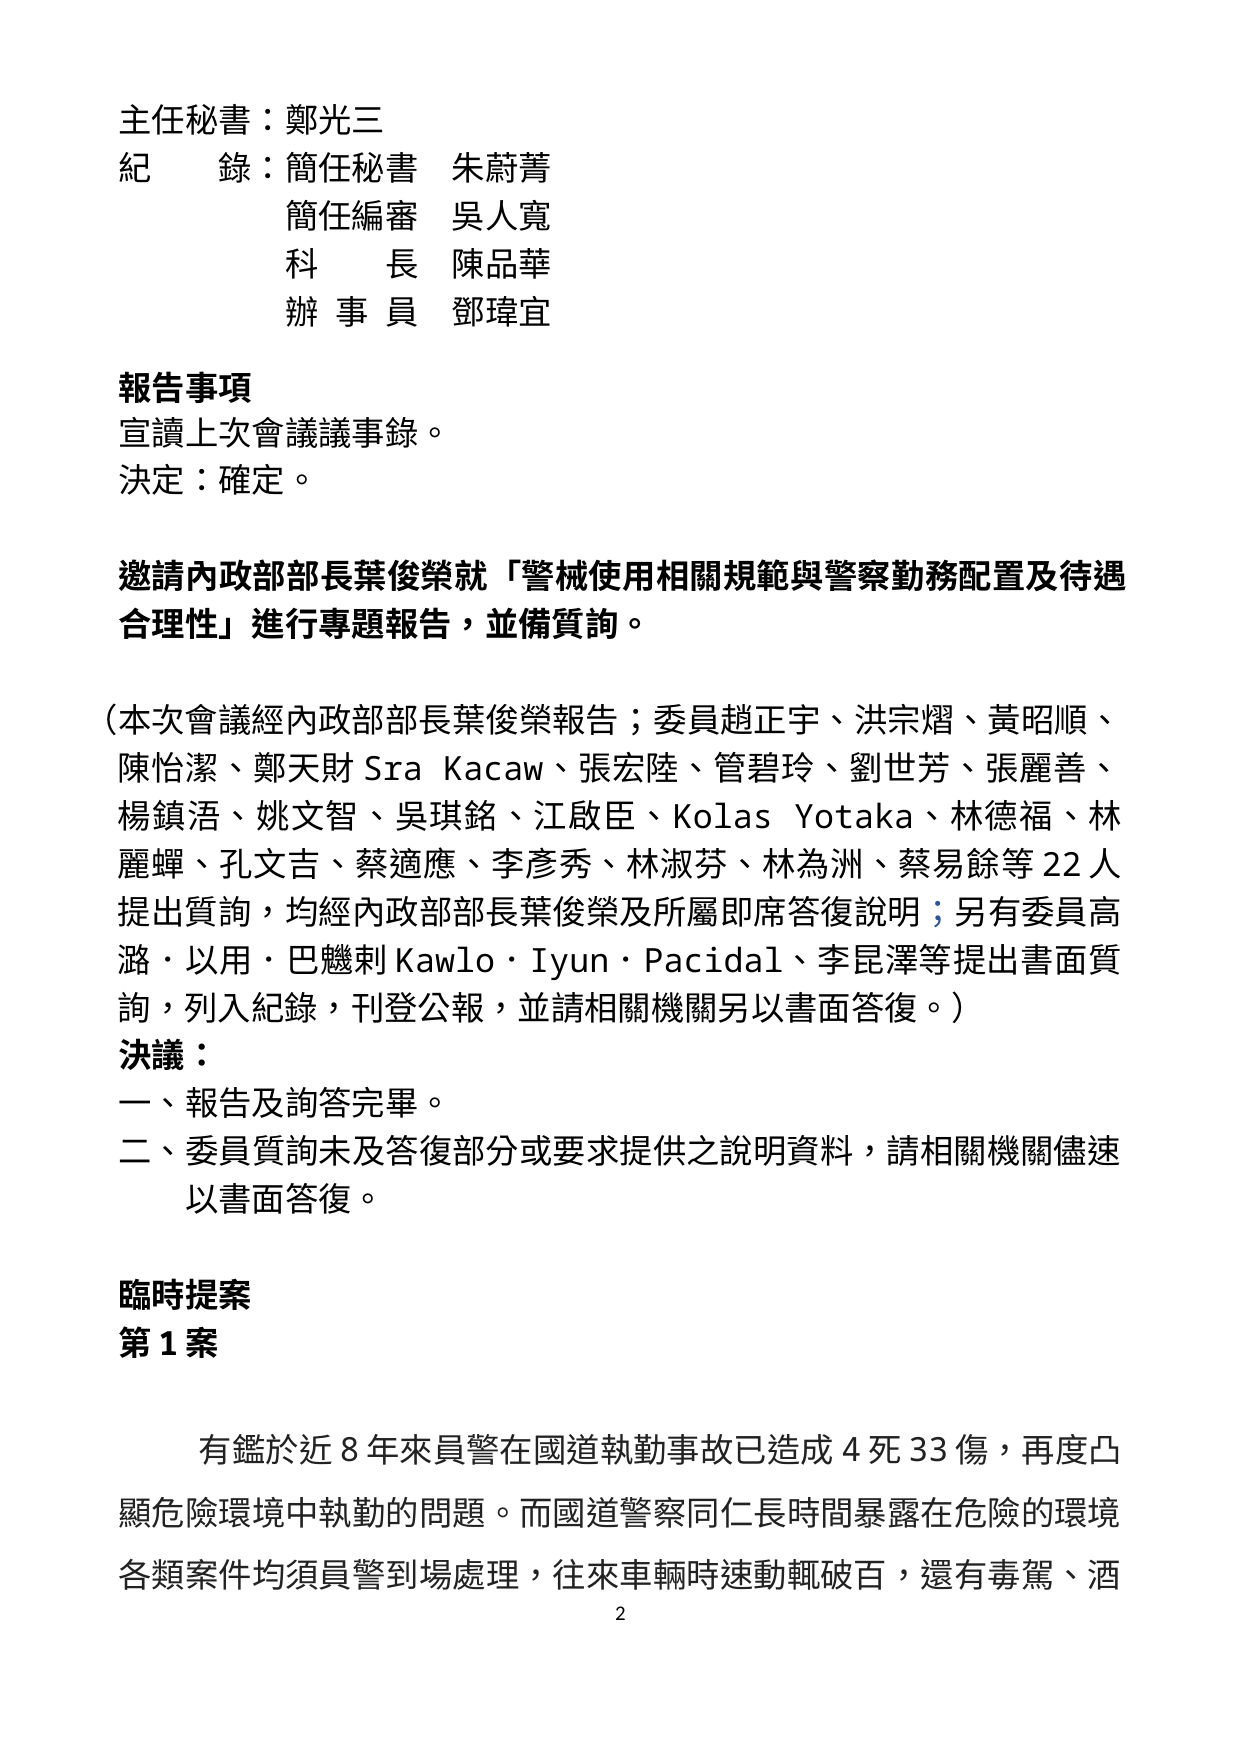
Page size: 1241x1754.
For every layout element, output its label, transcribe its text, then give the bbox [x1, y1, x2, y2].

text 決議： [118, 1029, 1122, 1077]
text 宣讀上次會議議事錄。 [118, 407, 1122, 454]
text 決定：確定。 [118, 454, 1127, 502]
text 辦 事 員 鄧瑋宜 [118, 286, 1234, 334]
text 邀請內政部部長葉俊榮就「警械使用相關規範與警察勤務配置及待遇合理性」進行專題報告，並備質詢。 [118, 550, 1127, 646]
text 一、報告及詢答完畢。 [118, 1077, 1122, 1125]
text 有鑑於近8年來員警在國道執勤事故已造成4死33傷，再度凸顯危險環境中執勤的問題。而國道警察同仁長時間暴露在危險的環境，各類案件均須員警到場處理，往來車輛時速動輒破百，還有毒駕、酒駕、疲勞駕駛等各種不可預知的危險，故建請警政署應儘速研議「科技執法」，如藉由攝影器材將偵測的超速等違規行為資料上傳雲端，由監理等機關判讀有無違規，據以開罰即可，可不用警察攔截裁罰；及增設「防撞設備」如防撞緩衝車等，讓員警處理國道車禍事件或執法時，降低被撞或撞擊之風險，爰此，要求警政署於二個月內將「科技執法」之內容以及「防撞設備」之建置，至立法院內政委員會進行專案報告，以保障我國國道員警之生命安全。 [118, 1407, 1122, 1594]
text （本次會議經內政部部長葉俊榮報告；委員趙正宇、洪宗熠、黃昭順、陳怡潔、鄭天財Sra Kacaw、張宏陸、管碧玲、劉世芳、張麗善、楊鎮浯、姚文智、吳琪銘、江啟臣、Kolas Yotaka、林德福、林麗蟬、孔文吉、蔡適應、李彥秀、林淑芬、林為洲、蔡易餘等22人提出質詢，均經內政部部長葉俊榮及所屬即席答復說明；另有委員高潞．以用．巴魕剌Kawlo．Iyun．Pacidal、李昆澤等提出書面質詢，列入紀錄，刊登公報，並請相關機關另以書面答復。） [84, 694, 1122, 1029]
text 主任秘書：鄭光三 [118, 94, 1234, 142]
text 第1案 [118, 1317, 1123, 1365]
text 科 長 陳品華 [118, 238, 1234, 286]
text 二、委員質詢未及答復部分或要求提供之說明資料，請相關機關儘速以書面答復。 [118, 1125, 1122, 1221]
text 簡任編審 吳人寬 [118, 190, 1234, 238]
text 報告事項 [118, 344, 1234, 407]
text 紀 錄：簡任秘書 朱蔚菁 [118, 142, 1234, 190]
text 臨時提案 [118, 1269, 1122, 1317]
